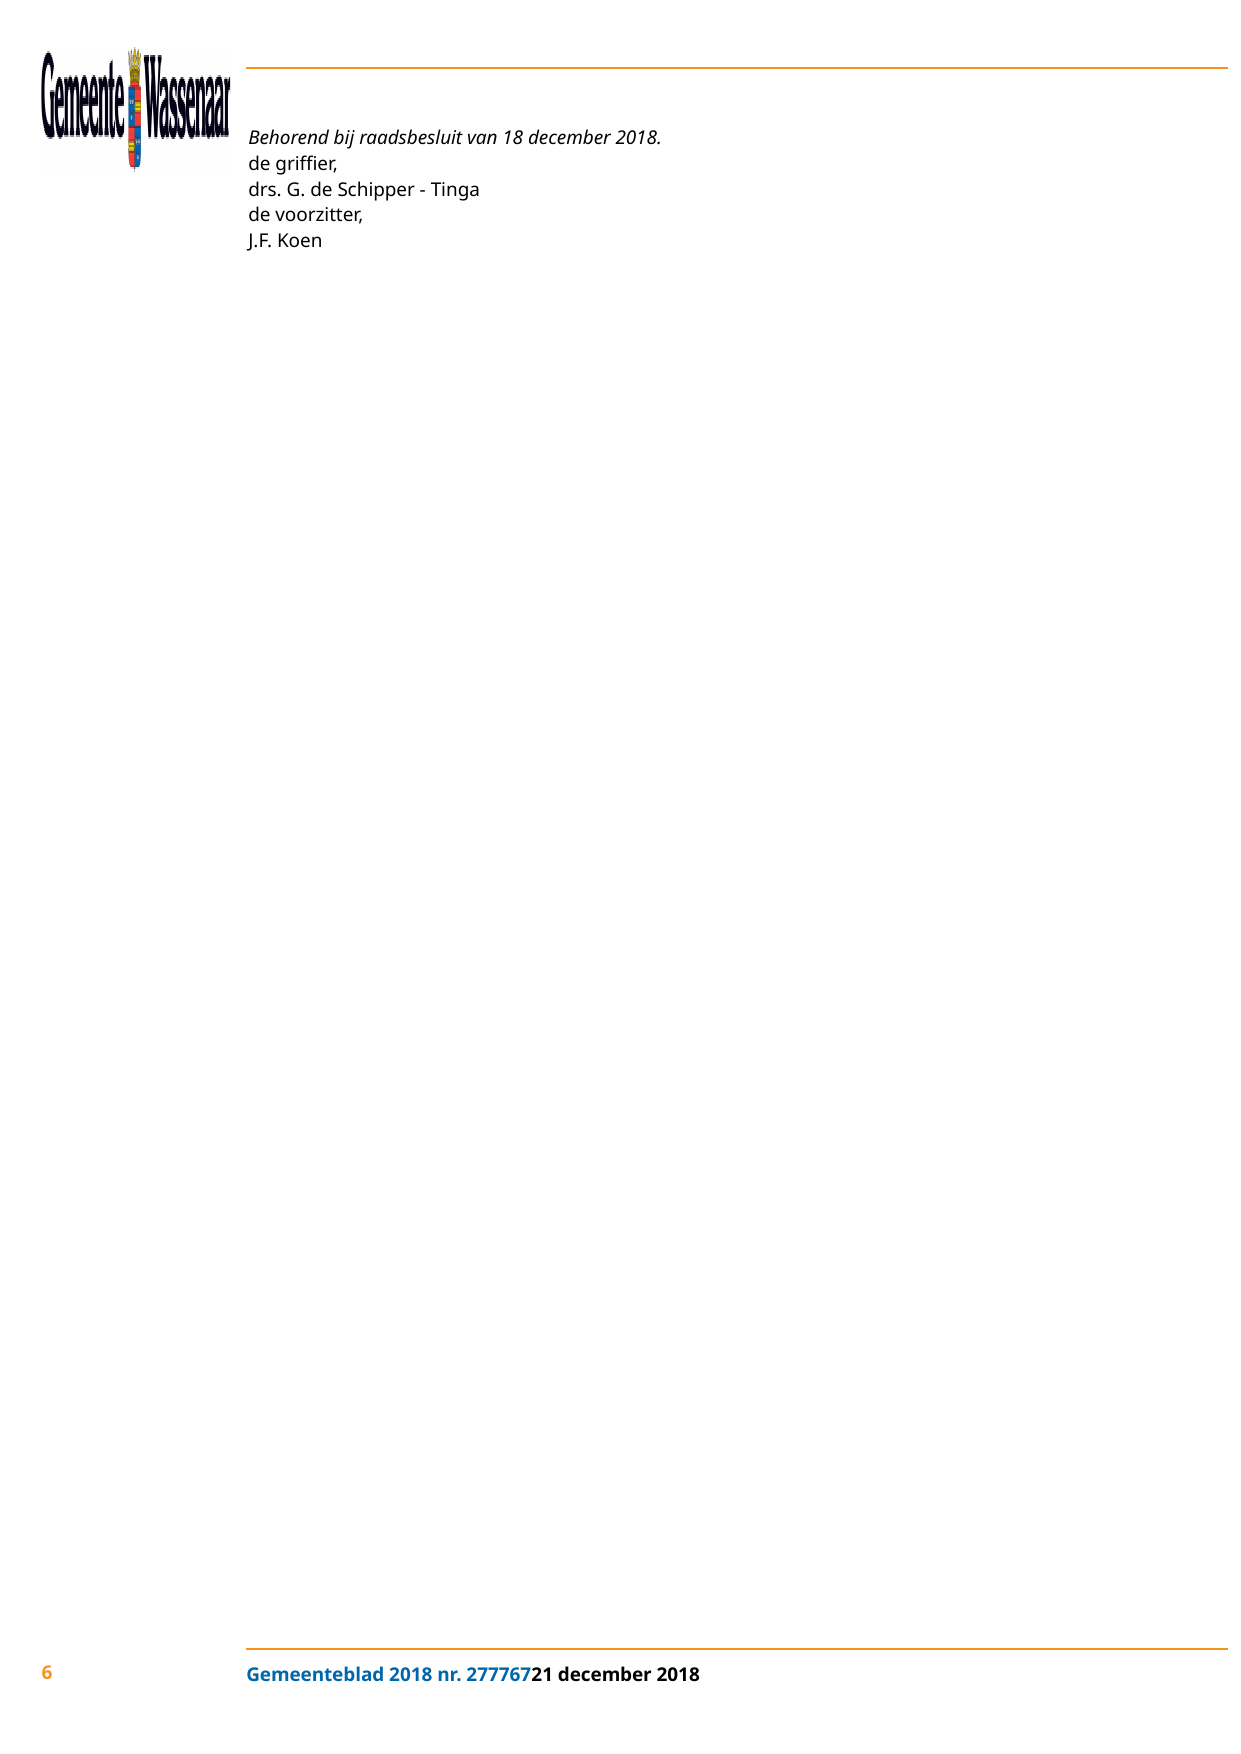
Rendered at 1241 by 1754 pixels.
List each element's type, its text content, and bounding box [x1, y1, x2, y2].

picture [41, 47, 231, 172]
text drs. G. de Schipper - Tinga [248, 176, 1152, 202]
text de griffier, [248, 150, 1152, 176]
text de voorzitter, [248, 202, 1152, 227]
text Behorend bij raadsbesluit van 18 december 2018. [248, 124, 1152, 150]
text J.F. Koen [248, 227, 1152, 253]
